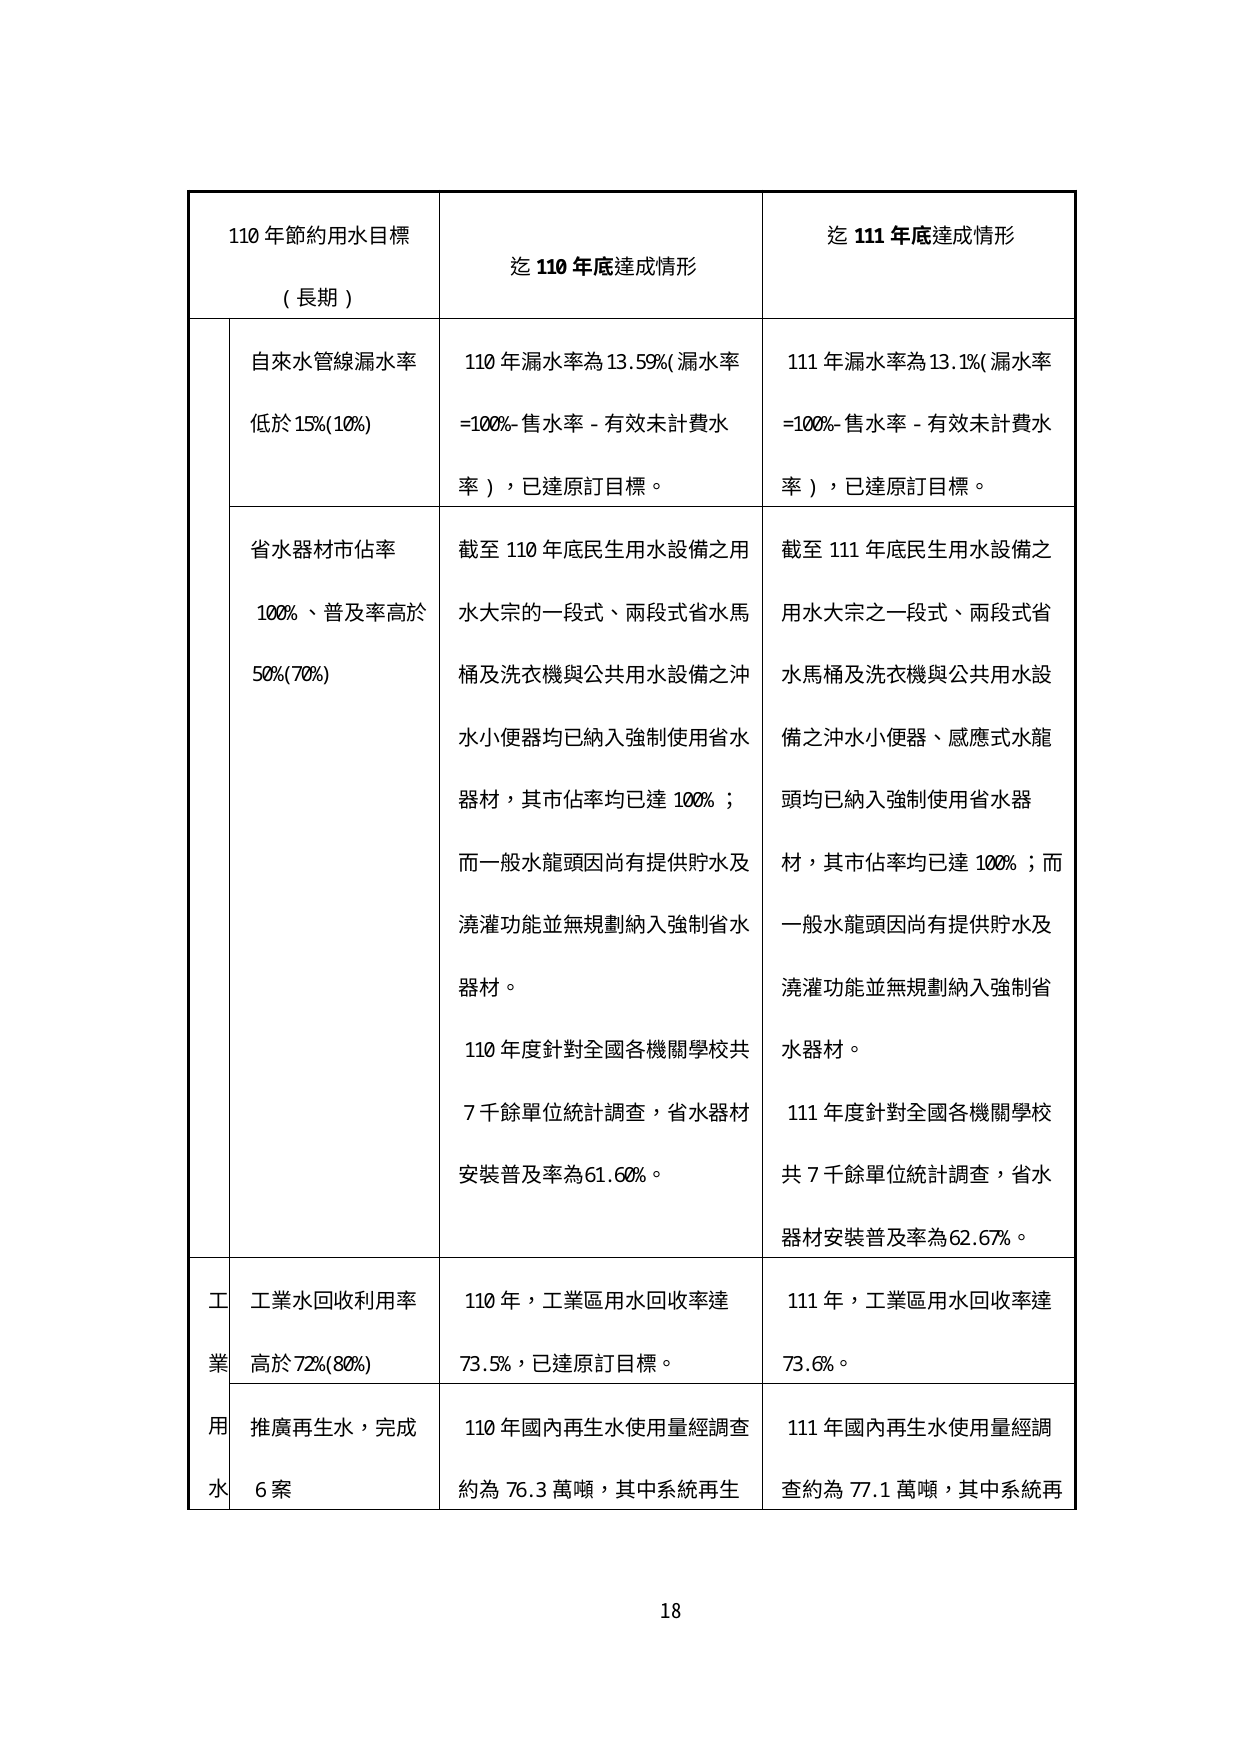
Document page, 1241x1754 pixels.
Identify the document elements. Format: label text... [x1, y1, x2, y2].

table_cell [190, 319, 229, 1257]
table_cell 自來水管線漏水率低於15%(10%) [230, 319, 439, 506]
table_cell 工業用水 [190, 1258, 229, 1509]
table_header 迄110年底達成情形 [440, 193, 762, 318]
table_cell 推廣再生水，完成6案 [230, 1384, 439, 1509]
table_cell 111年國內再生水使用量經調查約為77.1萬噸，其中系統再 [763, 1384, 1074, 1509]
table_cell 110年國內再生水使用量經調查約為76.3萬噸，其中系統再生 [440, 1384, 762, 1509]
table_cell 截至111年底民生用水設備之用水大宗之一段式、兩段式省水馬桶及洗衣機與公共用水設備之沖水小便器、感應式水龍頭均已納入強制使用省水器材，其市佔率均已達100%；而一般水龍頭因尚有提供貯水及澆灌功能並無規劃納入強制省水器材。 111年度針對全國各機關學校共7千餘單位統計調查，省水器材安裝普及率為62.67%。 [763, 507, 1074, 1257]
table_cell 111年，工業區用水回收率達73.6%。 [763, 1258, 1074, 1383]
table_cell 110年漏水率為13.59%(漏水率=100%-售水率-有效未計費水率)，已達原訂目標。 [440, 319, 762, 506]
table_header 110年節約用水目標(長期) [190, 193, 439, 318]
table_cell 截至110年底民生用水設備之用水大宗的一段式、兩段式省水馬桶及洗衣機與公共用水設備之沖水小便器均已納入強制使用省水器材，其市佔率均已達100%；而一般水龍頭因尚有提供貯水及澆灌功能並無規劃納入強制省水器材。 110年度針對全國各機關學校共7千餘單位統計調查，省水器材安裝普及率為61.60%。 [440, 507, 762, 1257]
table_cell 111年漏水率為13.1%(漏水率=100%-售水率-有效未計費水率)，已達原訂目標。 [763, 319, 1074, 506]
table_cell 省水器材市佔率100%、普及率高於50%(70%) [230, 507, 439, 1257]
table_cell 工業水回收利用率高於72%(80%) [230, 1258, 439, 1383]
table_cell 110年，工業區用水回收率達73.5%，已達原訂目標。 [440, 1258, 762, 1383]
table_header 迄111年底達成情形 [763, 193, 1074, 318]
